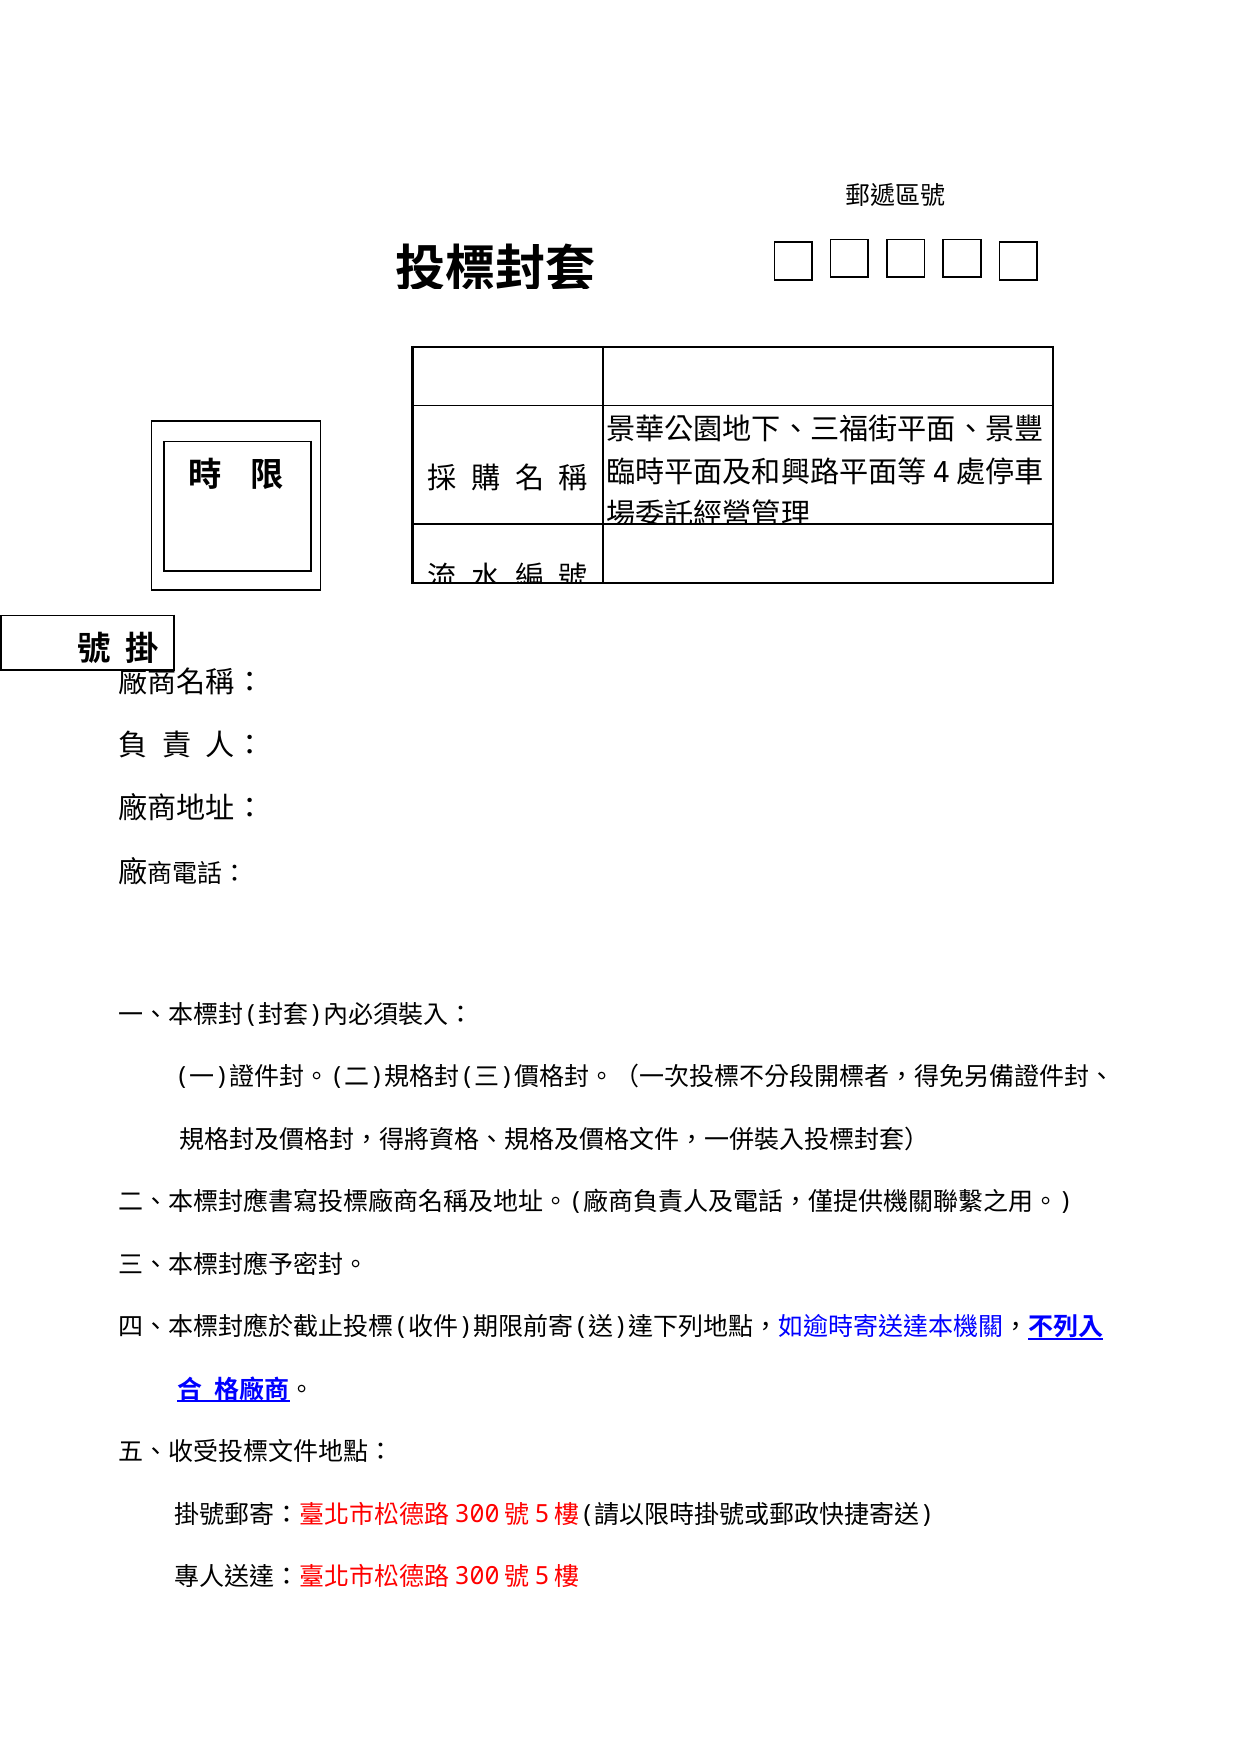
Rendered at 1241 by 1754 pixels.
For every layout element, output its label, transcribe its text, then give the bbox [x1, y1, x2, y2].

table_cell 流 水 編 號 [414, 525, 602, 582]
table_cell 景華公園地下、三福街平面、景豐臨時平面及和興路平面等4處停車場委託經營管理 [604, 406, 1052, 523]
text 四、本標封應於截止投標(收件)期限前寄(送)達下列地點，如逾時寄送達本機關，不列入合 格廠商。 [118, 1283, 1122, 1408]
text 掛號郵寄：臺北市松德路300號5樓(請以限時掛號或郵政快捷寄送) [174, 1471, 1122, 1533]
text 負 責 人： [118, 722, 1122, 764]
text 專人送達：臺北市松德路300號5樓 [174, 1533, 1122, 1596]
text 一、本標封(封套)內必須裝入： [118, 971, 1122, 1033]
text 廠商地址： [118, 785, 1122, 827]
text 投標封套 [396, 228, 684, 288]
text 掛 [118, 631, 166, 654]
table_header 1095005 [604, 348, 1052, 405]
table_header 案 號 [165, 442, 310, 570]
text 郵遞區號 [846, 184, 953, 209]
table_cell 採 購 名 稱 [414, 406, 602, 523]
text 五、收受投標文件地點： [118, 1408, 1122, 1471]
text 號 [69, 631, 118, 654]
text 廠商名稱： [118, 658, 1122, 701]
text 三、本標封應予密封。 [118, 1221, 1122, 1283]
text (一)證件封。(二)規格封(三)價格封。（一次投標不分段開標者，得免另備證件封、規格封及價格封，得將資格、規格及價格文件，一併裝入投標封套） [174, 1033, 1122, 1158]
table_cell [604, 525, 1052, 582]
text 廠商電話： [118, 848, 1122, 891]
text 二、本標封應書寫投標廠商名稱及地址。(廠商負責人及電話，僅提供機關聯繫之用。) [118, 1158, 1122, 1221]
table_header 案 號 [414, 348, 602, 405]
